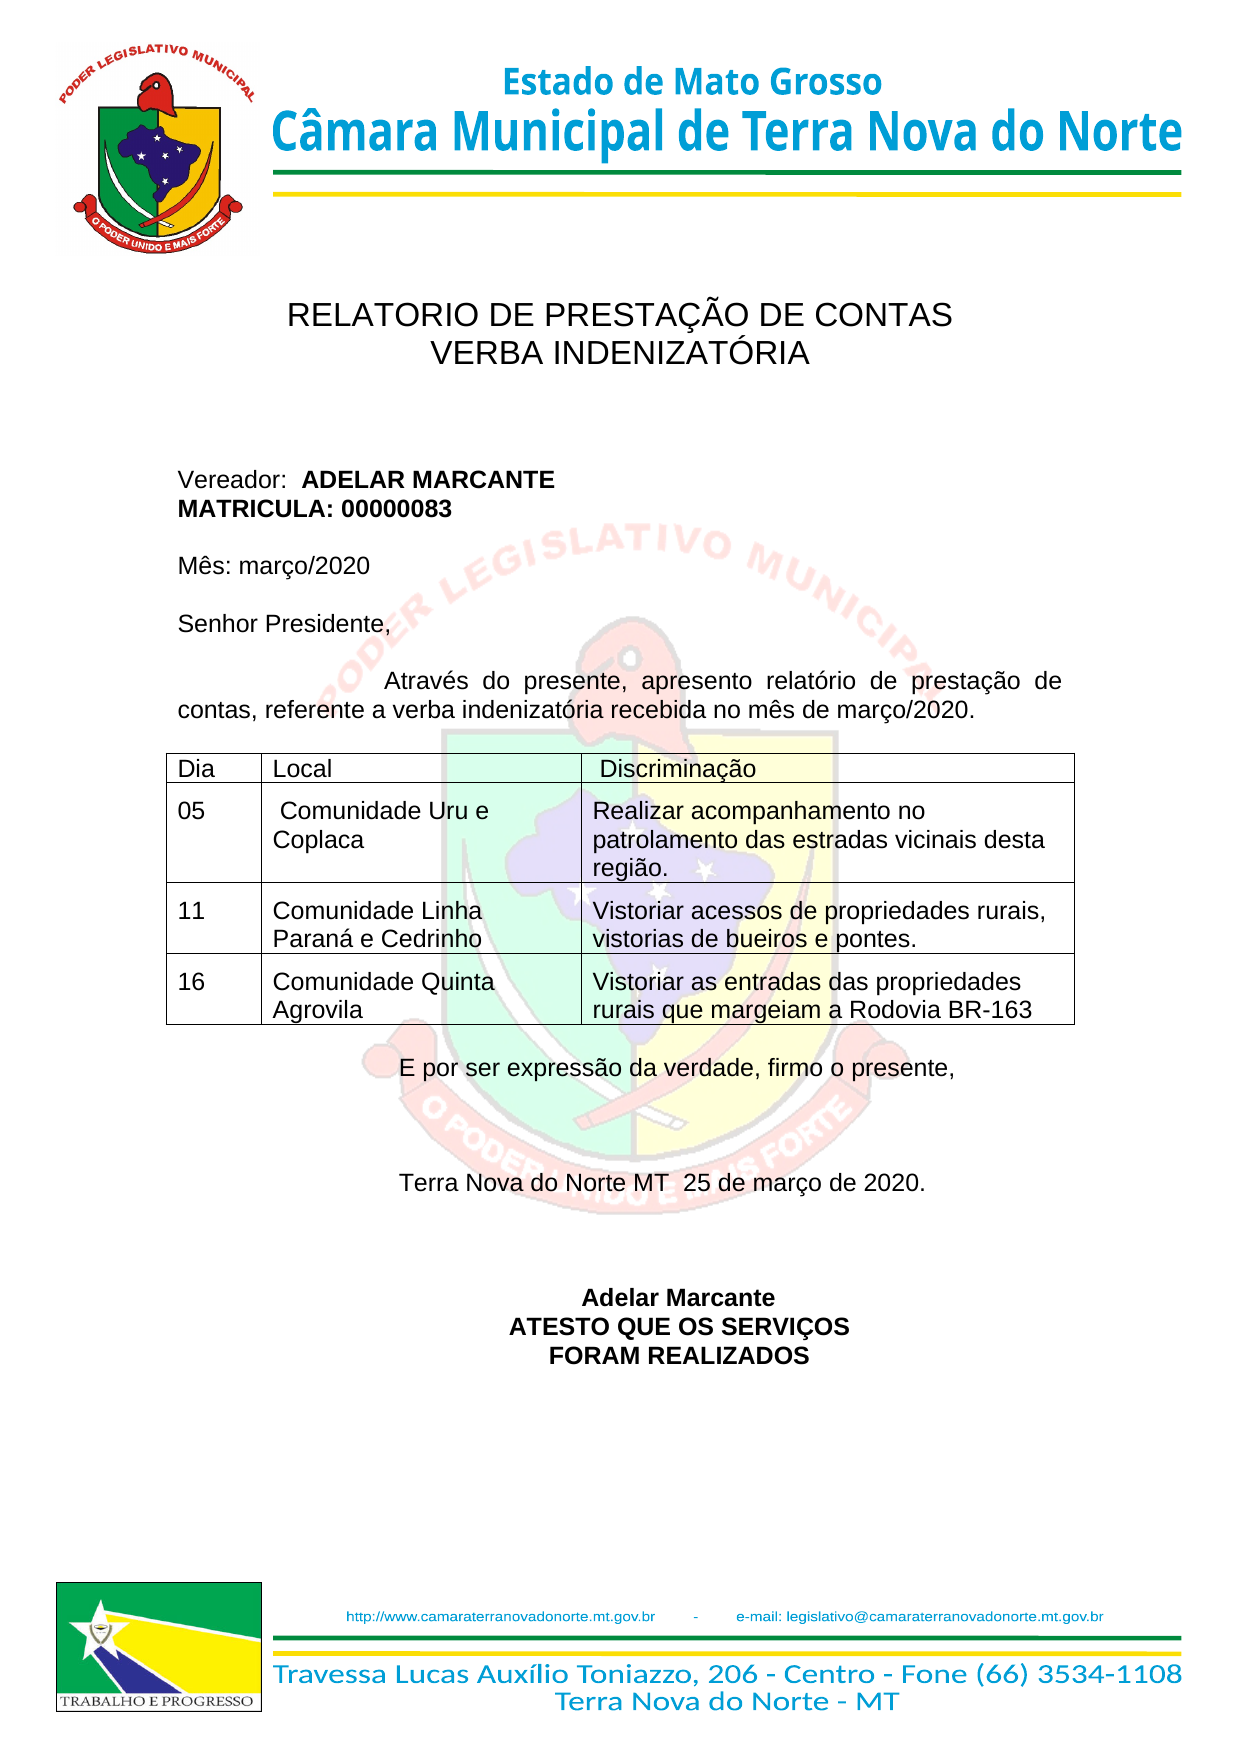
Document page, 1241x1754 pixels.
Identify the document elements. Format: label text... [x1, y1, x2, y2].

table_header Dia [167, 754, 261, 782]
picture [55, 42, 260, 256]
table_cell 16 [167, 954, 261, 1024]
text Senhor Presidente, [966, 609, 1063, 637]
text Vereador: ADELAR MARCANTE [177, 465, 1063, 494]
text Mês: março/2020 [177, 551, 303, 580]
table_cell Comunidade Quinta Agrovila [262, 954, 303, 1024]
table_cell Realizar acompanhamento no patrolamento das estradas vicinais desta região. [966, 783, 1074, 882]
table_cell 11 [167, 883, 261, 953]
picture [860, 1611, 868, 1623]
table_cell 05 [167, 783, 261, 882]
text E por ser expressão da verdade, firmo o presente, [177, 1053, 303, 1082]
text E por ser expressão da verdade, firmo o presente, [966, 1053, 1063, 1082]
table_header Local [262, 754, 303, 782]
text Através do presente, apresento relatório de prestação de contas, referente a verba indenizatória recebida no mês de março/2020. [966, 666, 1063, 724]
text Através do presente, apresento relatório de prestação de contas, referente a verba indenizatória recebida no mês de março/2020. [177, 666, 303, 724]
table_cell Comunidade Uru e Coplaca [262, 783, 303, 882]
text Terra Nova do Norte MT 25 de março de 2020. [177, 1168, 303, 1197]
text VERBA INDENIZATÓRIA [177, 333, 1063, 371]
text Mês: março/2020 [966, 551, 1063, 580]
text FORAM REALIZADOS [236, 1341, 1122, 1369]
text RELATORIO DE PRESTAÇÃO DE CONTAS [177, 294, 1063, 333]
table_cell Comunidade Linha Paraná e Cedrinho [262, 883, 303, 953]
table_header Discriminação [966, 754, 1074, 782]
table_cell Vistoriar as entradas das propriedades rurais que margeiam a Rodovia BR-163 [966, 954, 1074, 1024]
picture [57, 1583, 261, 1711]
text ATESTO QUE OS SERVIÇOS [236, 1312, 1122, 1341]
text Terra Nova do Norte MT 25 de março de 2020. [966, 1168, 1063, 1197]
table_cell Vistoriar acessos de propriedades rurais, vistorias de bueiros e pontes. [966, 883, 1074, 953]
text Senhor Presidente, [177, 609, 303, 637]
text MATRICULA: 00000083 [177, 494, 1063, 522]
text Adelar Marcante [177, 1283, 1063, 1312]
